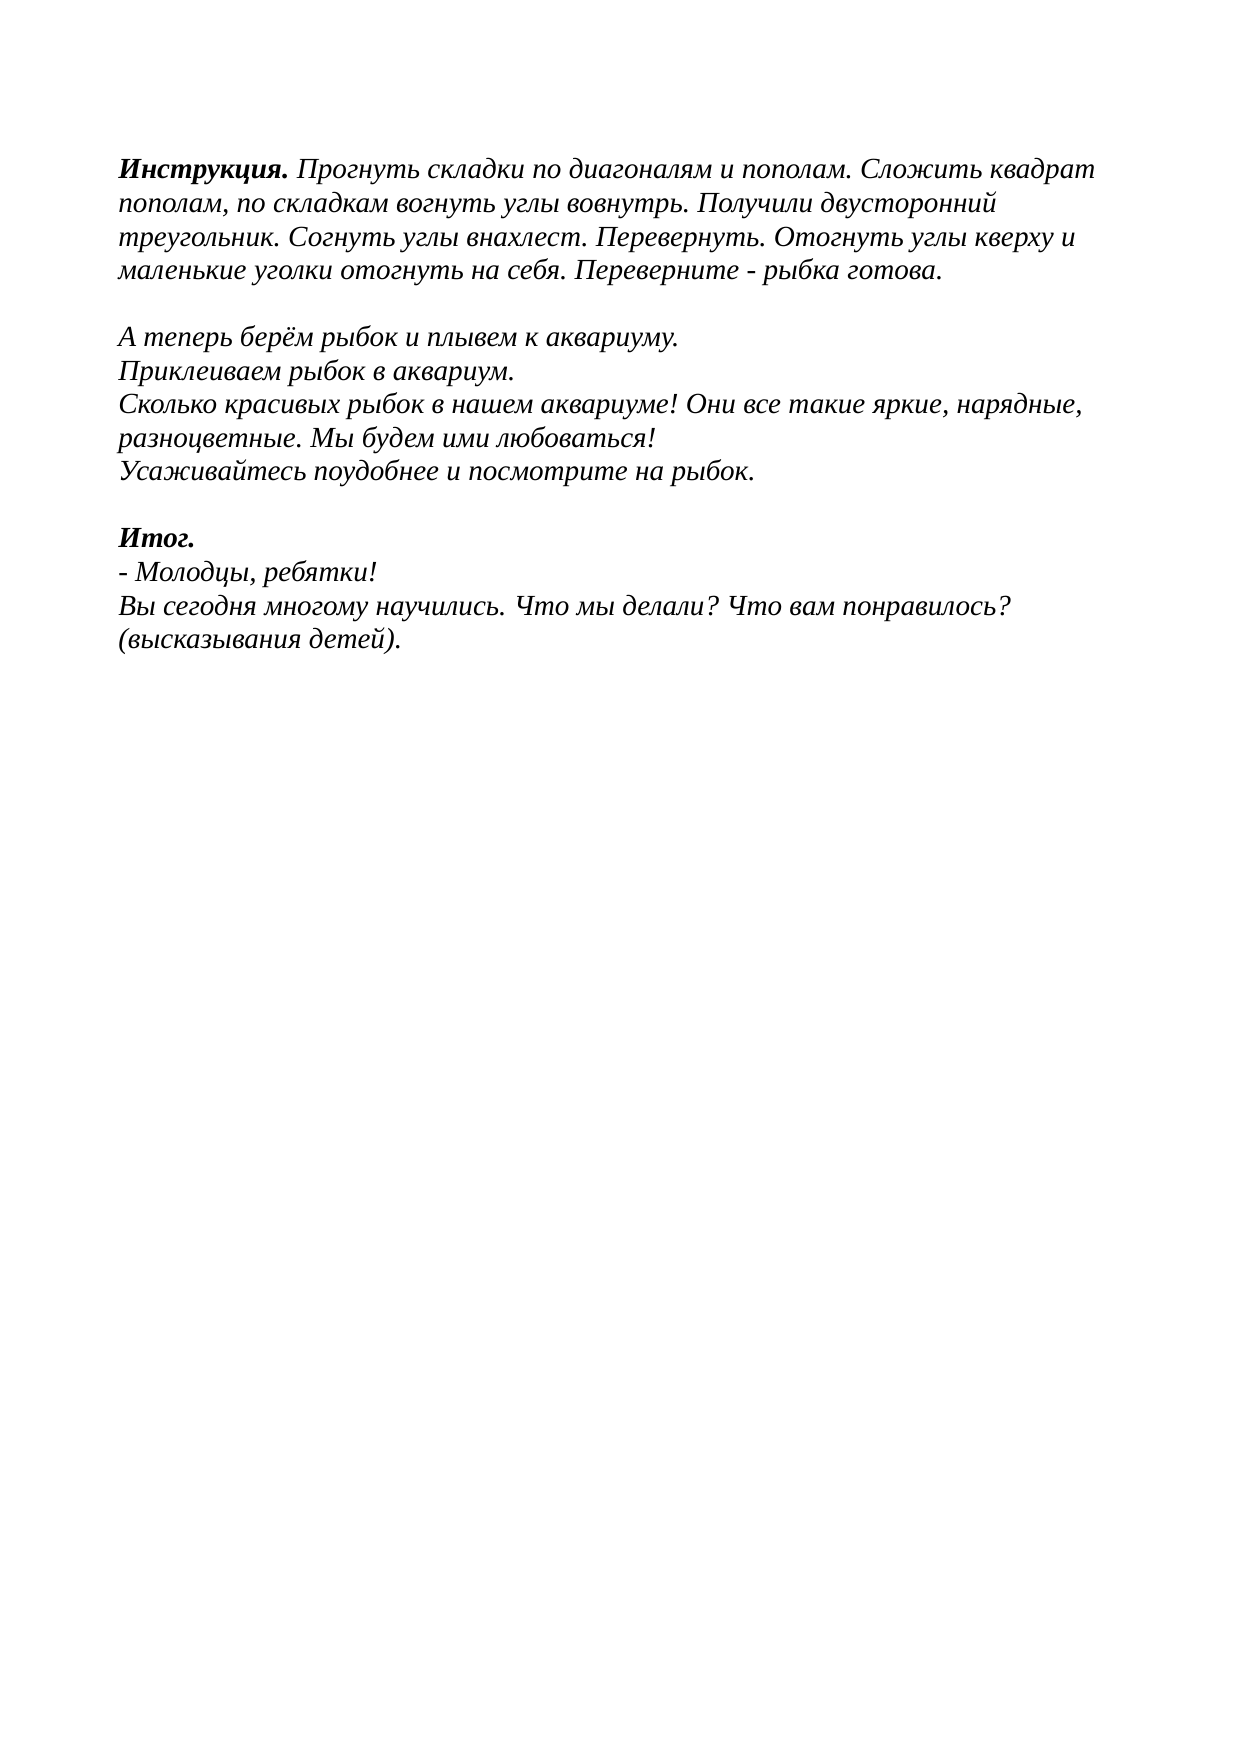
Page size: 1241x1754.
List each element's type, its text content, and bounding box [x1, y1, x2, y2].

text Усаживайтесь поудобнее и посмотрите на рыбок. [118, 453, 1122, 487]
text Инструкция. Прогнуть складки по диагоналям и пополам. Сложить квадрат пополам, по складкам вогнуть углы вовнутрь. Получили двусторонний треугольник. Согнуть углы внахлест. Перевернуть. Отогнуть углы кверху и маленькие уголки отогнуть на себя. Переверните - рыбка готова. [118, 152, 1122, 286]
text Вы сегодня многому научились. Что мы делали? Что вам понравилось? [118, 588, 1122, 621]
text Сколько красивых рыбок в нашем аквариуме! Они все такие яркие, нарядные, разноцветные. Мы будем ими любоваться! [118, 386, 1122, 453]
text А теперь берём рыбок и плывем к аквариуму. [118, 319, 1122, 353]
text Итог. [118, 521, 1122, 554]
text Приклеиваем рыбок в аквариум. [118, 353, 1122, 386]
text - Молодцы, ребятки! [118, 554, 1122, 588]
text (высказывания детей). [118, 621, 1122, 655]
